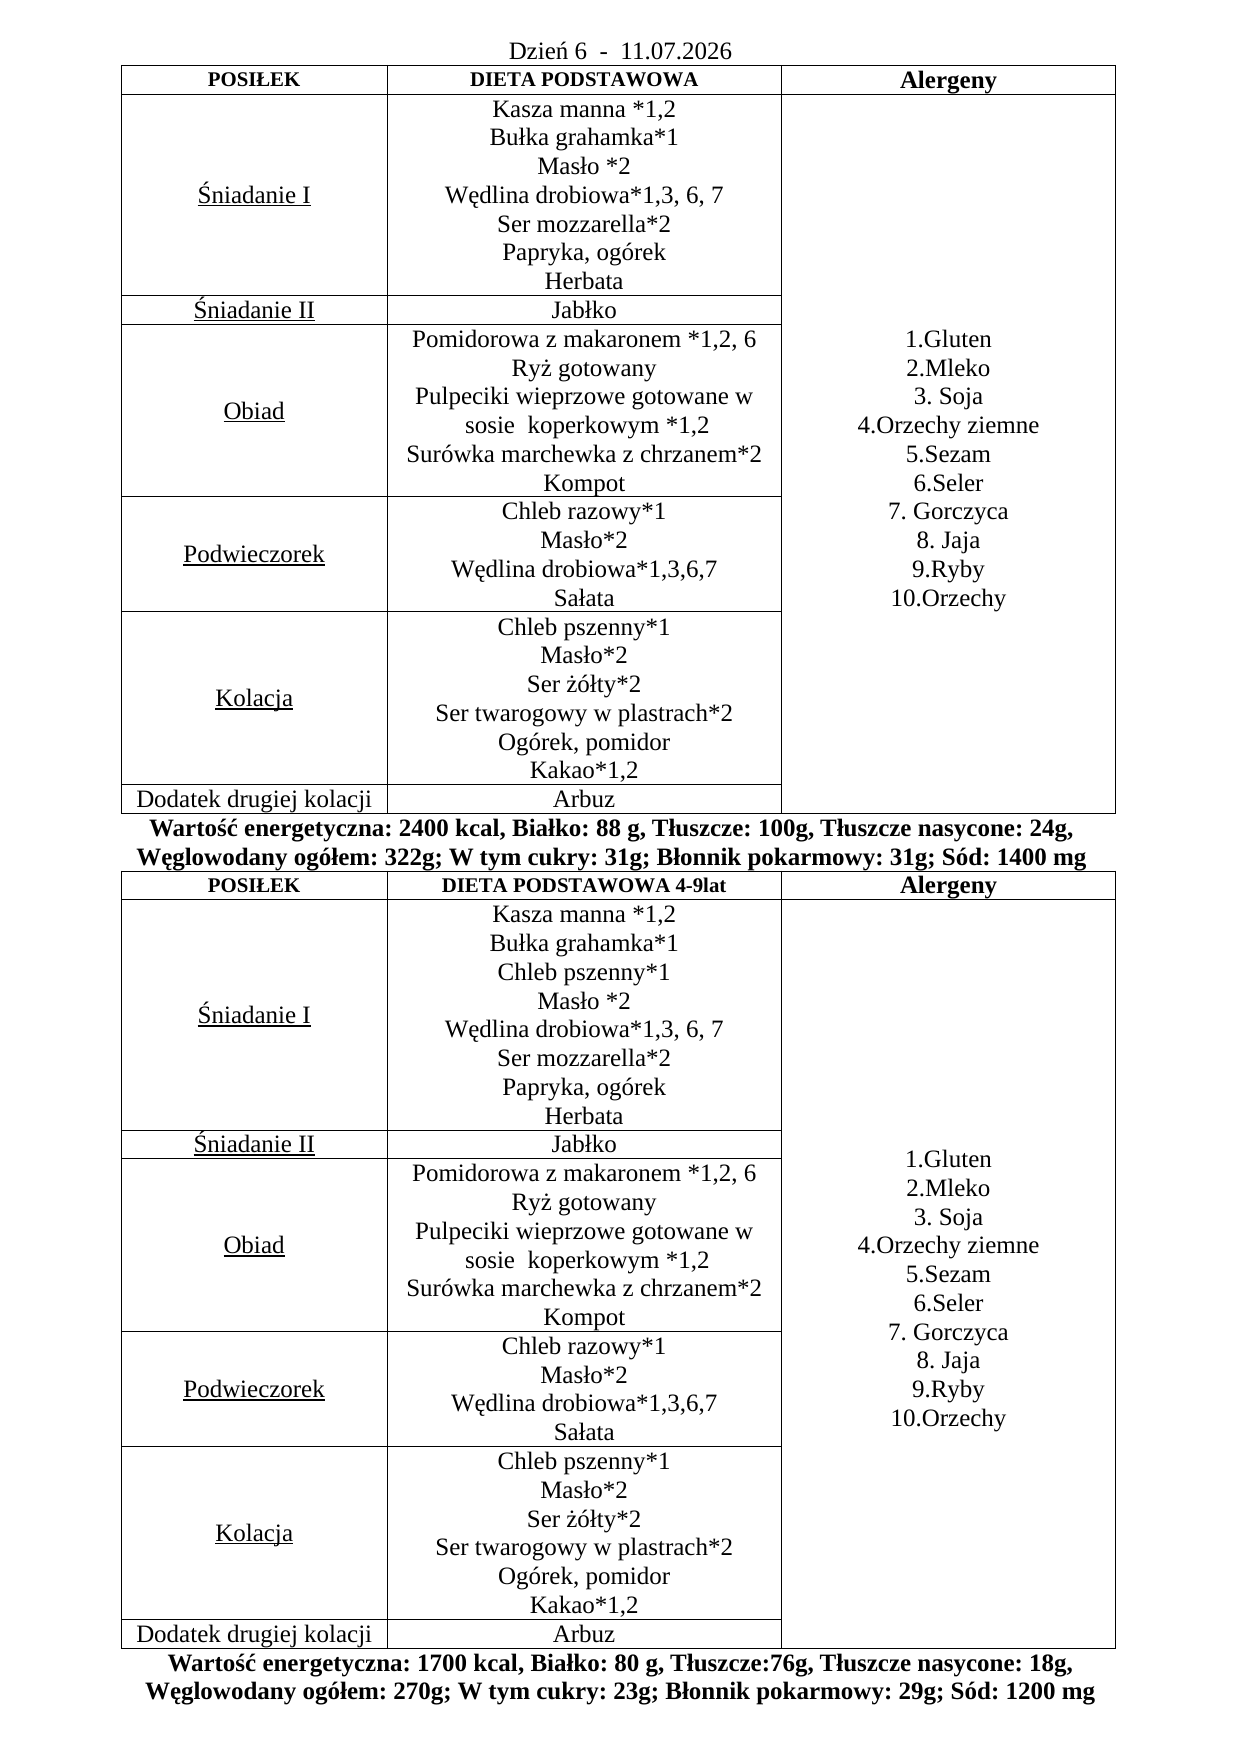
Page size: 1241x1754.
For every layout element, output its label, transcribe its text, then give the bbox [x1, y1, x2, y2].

table_cell Kasza manna *1,2 Bułka grahamka*1 Chleb pszenny*1 Masło *2 Wędlina drobiowa*1,3, 6, 7 Ser mozzarella*2 Papryka, ogórek Herbata [388, 900, 781, 1129]
table_header POSIŁEK [122, 872, 387, 899]
table_cell Pomidorowa z makaronem *1,2, 6 Ryż gotowany Pulpeciki wieprzowe gotowane w sosie koperkowym *1,2 Surówka marchewka z chrzanem*2 Kompot [388, 325, 781, 496]
table_cell Śniadanie II [122, 296, 387, 324]
table_cell Śniadanie I [122, 900, 387, 1129]
table_cell Arbuz [388, 1620, 781, 1647]
table_cell Kolacja [122, 1447, 387, 1619]
table_cell Pomidorowa z makaronem *1,2, 6 Ryż gotowany Pulpeciki wieprzowe gotowane w sosie koperkowym *1,2 Surówka marchewka z chrzanem*2 Kompot [388, 1159, 781, 1331]
table_cell Podwieczorek [122, 497, 387, 611]
table_cell Dodatek drugiej kolacji [122, 785, 387, 813]
table_header DIETA PODSTAWOWA 4-9lat [388, 872, 781, 899]
table_header Alergeny [782, 872, 1115, 899]
table_cell Podwieczorek [122, 1332, 387, 1446]
table_cell Śniadanie II [122, 1131, 387, 1158]
table_header DIETA PODSTAWOWA [388, 66, 781, 93]
table_cell Jabłko [388, 296, 781, 324]
table_cell Chleb razowy*1 Masło*2 Wędlina drobiowa*1,3,6,7 Sałata [388, 1332, 781, 1446]
table_cell Chleb pszenny*1 Masło*2 Ser żółty*2 Ser twarogowy w plastrach*2 Ogórek, pomidor Kakao*1,2 [388, 612, 781, 784]
table_cell Obiad [122, 325, 387, 496]
table_cell 1.Gluten 2.Mleko 3. Soja 4.Orzechy ziemne 5.Sezam 6.Seler 7. Gorczyca 8. Jaja 9.Ryby 10.Orzechy [782, 95, 1115, 813]
table_cell Śniadanie I [122, 95, 387, 295]
text Wartość energetyczna: 2400 kcal, Białko: 88 g, Tłuszcze: 100g, Tłuszcze nasycone: 24g, Węglowodany ogółem: 322g; W tym cukry: 31g; Błonnik pokarmowy: 31g; Sód: 1400 mg [118, 813, 1104, 871]
table_cell Kolacja [122, 612, 387, 784]
table_cell Dodatek drugiej kolacji [122, 1620, 387, 1647]
table_cell Chleb pszenny*1 Masło*2 Ser żółty*2 Ser twarogowy w plastrach*2 Ogórek, pomidor Kakao*1,2 [388, 1447, 781, 1619]
table_cell Chleb razowy*1 Masło*2 Wędlina drobiowa*1,3,6,7 Sałata [388, 497, 781, 611]
table_header Alergeny [782, 66, 1115, 93]
table_cell Kasza manna *1,2 Bułka grahamka*1 Masło *2 Wędlina drobiowa*1,3, 6, 7 Ser mozzarella*2 Papryka, ogórek Herbata [388, 95, 781, 295]
table_cell Obiad [122, 1159, 387, 1331]
table_cell 1.Gluten 2.Mleko 3. Soja 4.Orzechy ziemne 5.Sezam 6.Seler 7. Gorczyca 8. Jaja 9.Ryby 10.Orzechy [782, 900, 1115, 1647]
table_header POSIŁEK [122, 66, 387, 93]
table_cell Jabłko [388, 1131, 781, 1158]
table_cell Arbuz [388, 785, 781, 813]
text Wartość energetyczna: 1700 kcal, Białko: 80 g, Tłuszcze:76g, Tłuszcze nasycone: 18g, Węglowodany ogółem: 270g; W tym cukry: 23g; Błonnik pokarmowy: 29g; Sód: 1200 mg [118, 1648, 1122, 1705]
text Dzień 6 - 11.07.2026 [118, 36, 1122, 65]
